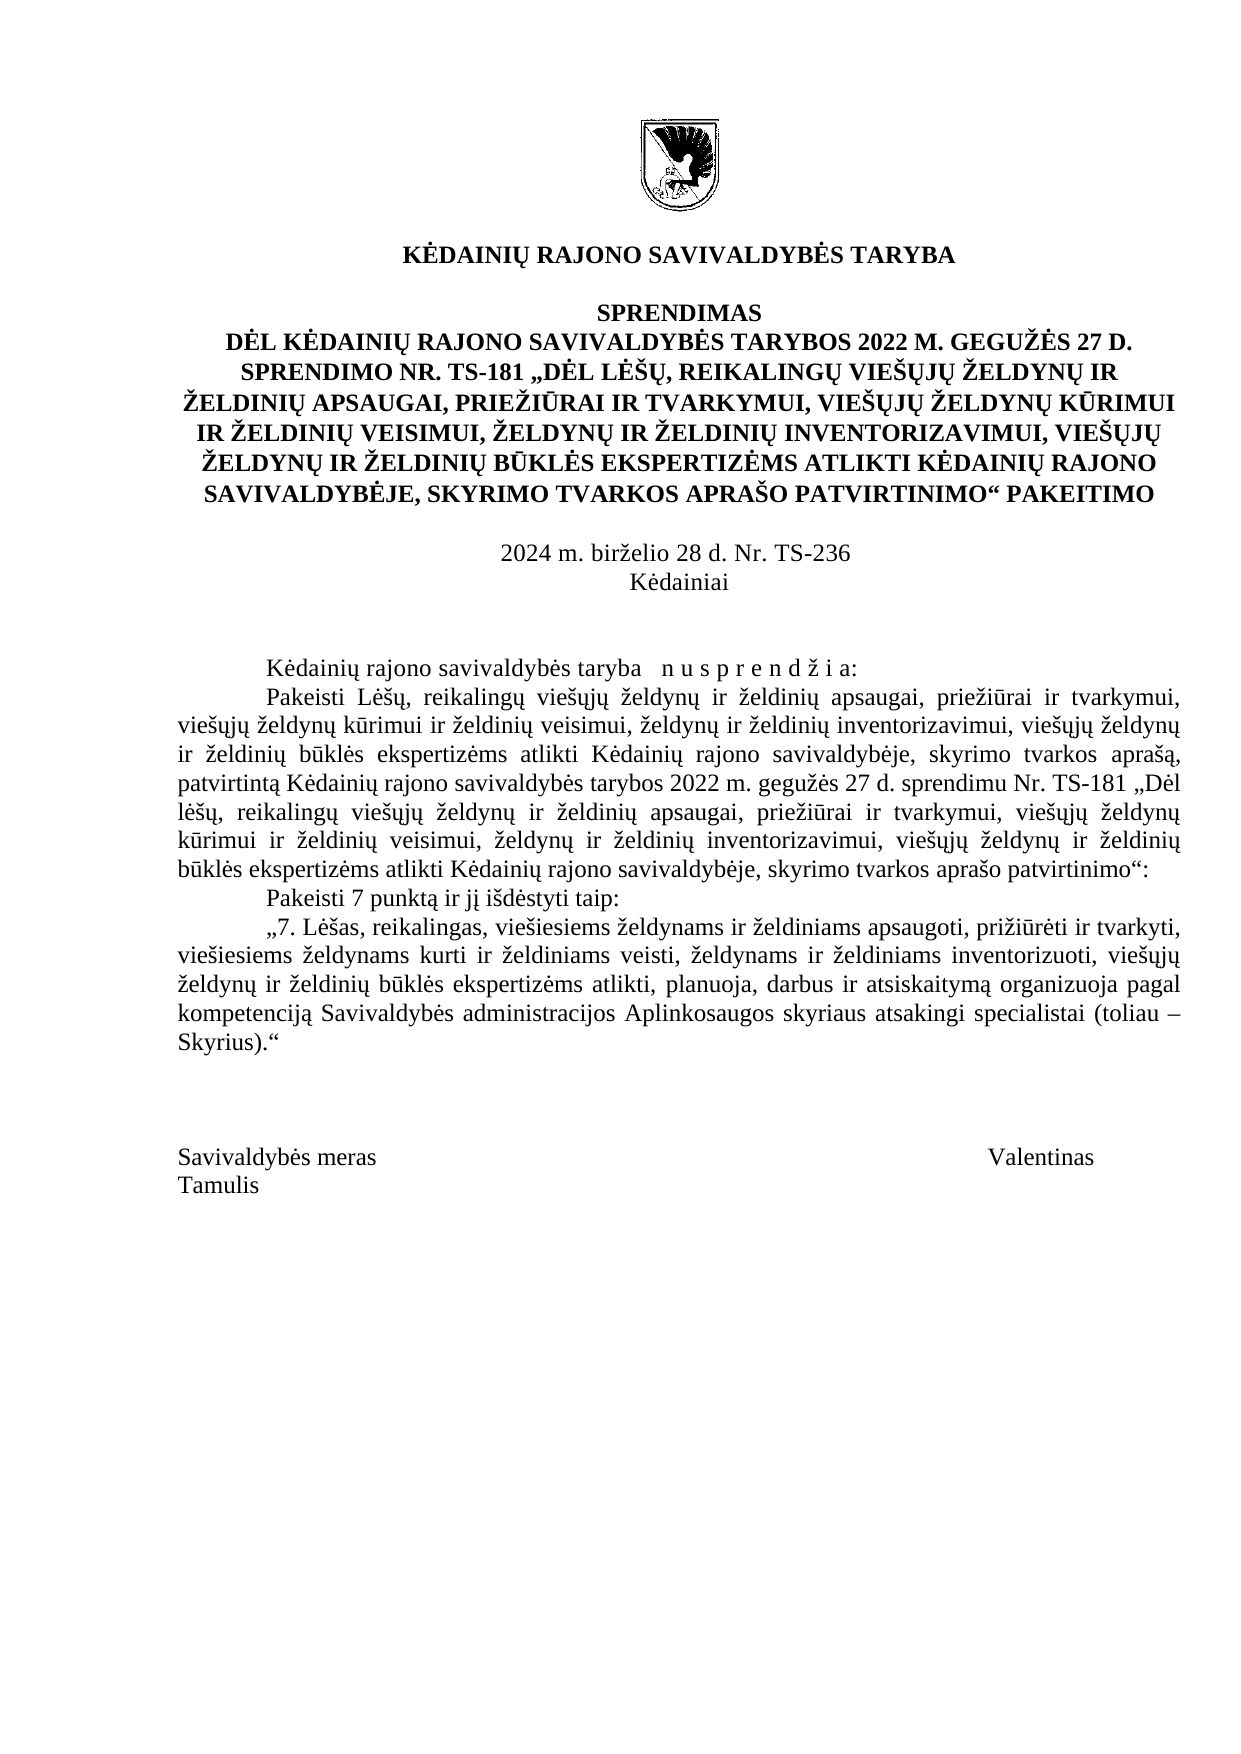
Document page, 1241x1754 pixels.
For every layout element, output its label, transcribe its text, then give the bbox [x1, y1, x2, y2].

text SPRENDIMAS [177, 298, 1181, 327]
text Kėdainių rajono savivaldybės taryba n u s p r e n d ž i a: [177, 653, 1181, 682]
text Kėdainiai [177, 567, 1181, 596]
text DĖL KĖDAINIŲ RAJONO SAVIVALDYBĖS TARYBOS 2022 M. GEGUŽĖS 27 D. SPRENDIMO NR. TS-181 „DĖL LĖŠŲ, REIKALINGŲ VIEŠŲJŲ ŽELDYNŲ IR ŽELDINIŲ APSAUGAI, PRIEŽIŪRAI IR TVARKYMUI, VIEŠŲJŲ ŽELDYNŲ KŪRIMUI IR ŽELDINIŲ VEISIMUI, ŽELDYNŲ IR ŽELDINIŲ INVENTORIZAVIMUI, VIEŠŲJŲ ŽELDYNŲ IR ŽELDINIŲ BŪKLĖS EKSPERTIZĖMS ATLIKTI KĖDAINIŲ RAJONO SAVIVALDYBĖJE, SKYRIMO TVARKOS APRAŠO PATVIRTINIMO“ PAKEITIMO [177, 327, 1181, 508]
text Savivaldybės meras Valentinas Tamulis [177, 1142, 1181, 1199]
text 2024 m. birželio 28 d. Nr. TS-236 [177, 538, 1181, 567]
text Pakeisti 7 punktą ir jį išdėstyti taip: [177, 883, 1181, 912]
text „7. Lėšas, reikalingas, viešiesiems želdynams ir želdiniams apsaugoti, prižiūrėti ir tvarkyti, viešiesiems želdynams kurti ir želdiniams veisti, želdynams ir želdiniams inventorizuoti, viešųjų želdynų ir želdinių būklės ekspertizėms atlikti, planuoja, darbus ir atsiskaitymą organizuoja pagal kompetenciją Savivaldybės administracijos Aplinkosaugos skyriaus atsakingi specialistai (toliau – Skyrius).“ [177, 912, 1181, 1056]
text kėdainių rajono savivaldybėS TARYBA [177, 241, 1181, 269]
text Pakeisti Lėšų, reikalingų viešųjų želdynų ir želdinių apsaugai, priežiūrai ir tvarkymui, viešųjų želdynų kūrimui ir želdinių veisimui, želdynų ir želdinių inventorizavimui, viešųjų želdynų ir želdinių būklės ekspertizėms atlikti Kėdainių rajono savivaldybėje, skyrimo tvarkos aprašą, patvirtintą Kėdainių rajono savivaldybės tarybos 2022 m. gegužės 27 d. sprendimu Nr. TS-181 „Dėl lėšų, reikalingų viešųjų želdynų ir želdinių apsaugai, priežiūrai ir tvarkymui, viešųjų želdynų kūrimui ir želdinių veisimui, želdynų ir želdinių inventorizavimui, viešųjų želdynų ir želdinių būklės ekspertizėms atlikti Kėdainių rajono savivaldybėje, skyrimo tvarkos aprašo patvirtinimo“: [177, 682, 1181, 883]
